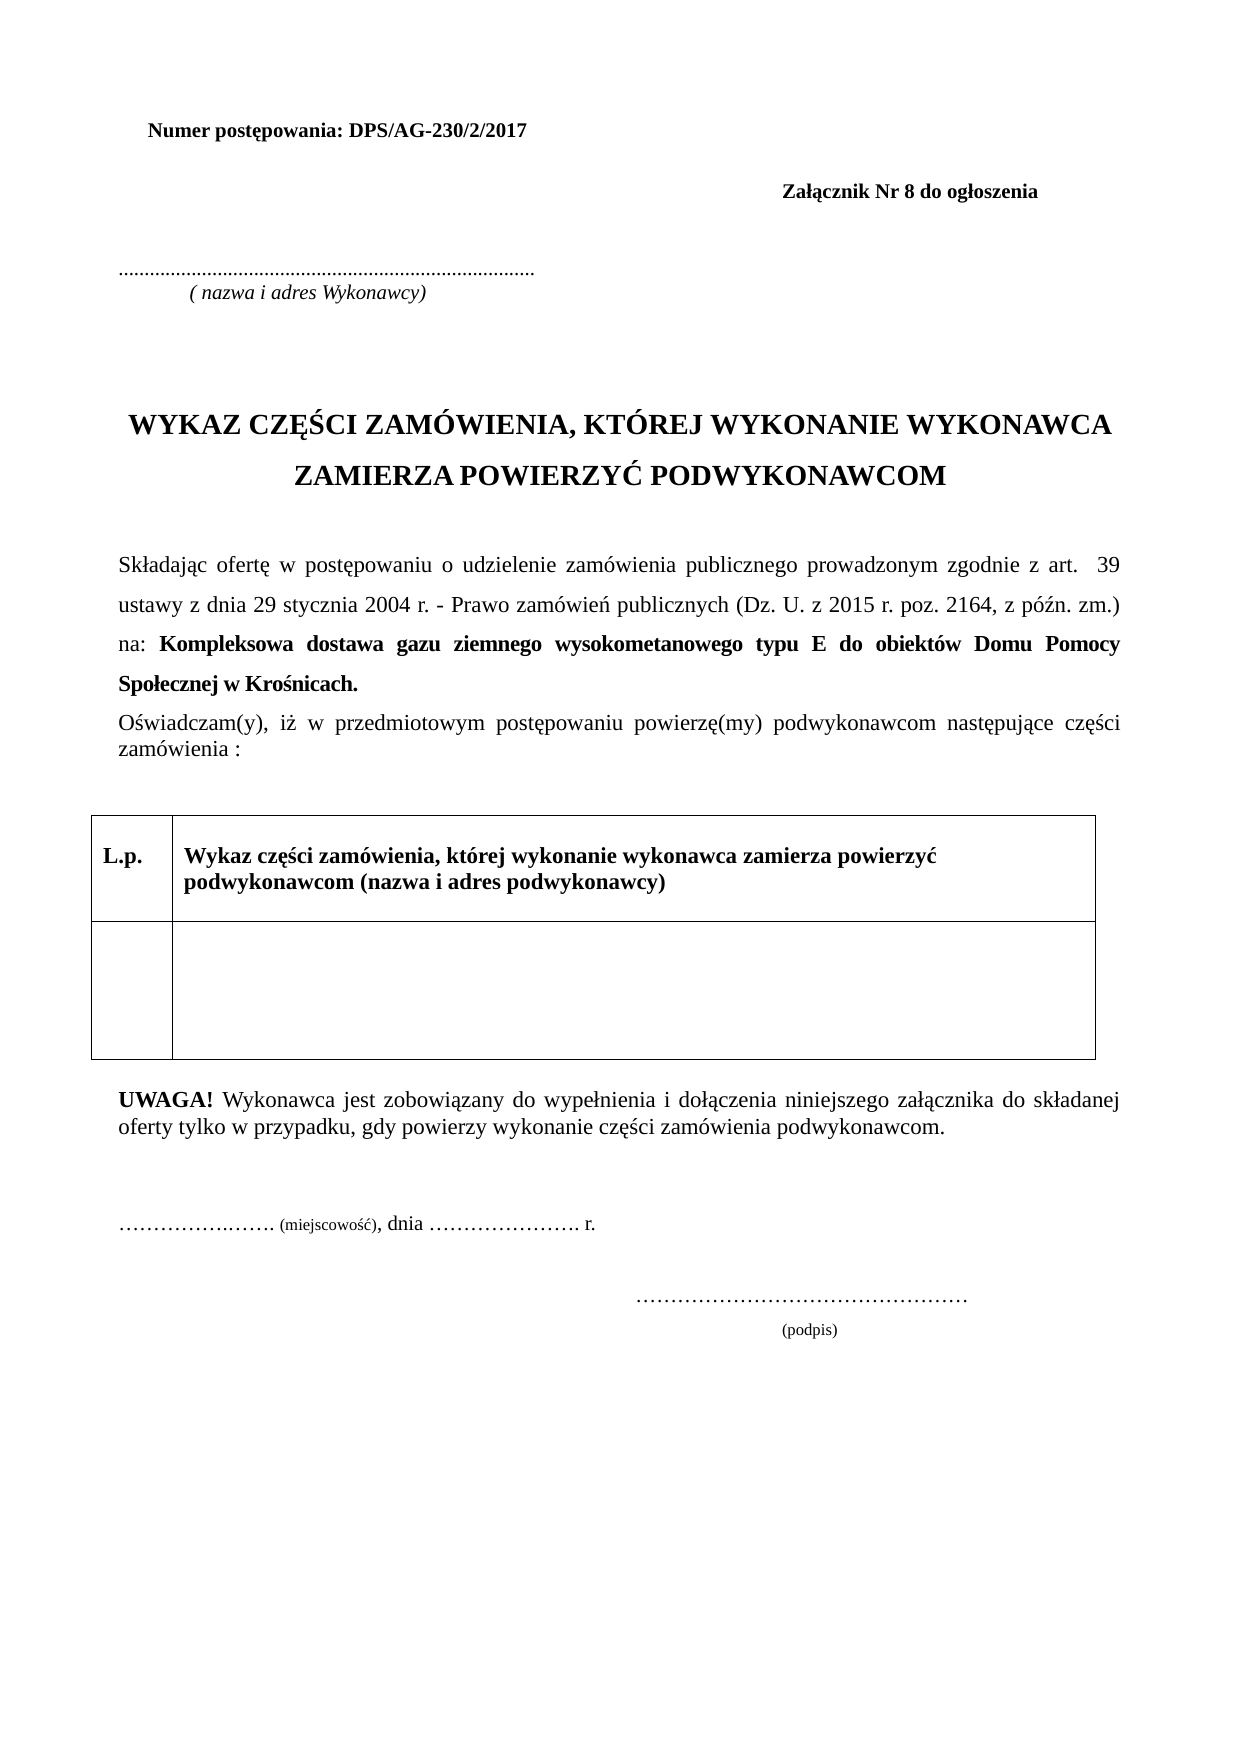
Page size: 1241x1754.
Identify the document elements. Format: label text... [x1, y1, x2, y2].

text (podpis) [708, 1319, 1122, 1339]
text ................................................................................ [118, 256, 1122, 280]
table_header Wykaz części zamówienia, której wykonanie wykonawca zamierza powierzyć podwykonawcom (nazwa i adres podwykonawcy) [173, 816, 1095, 921]
text Oświadczam(y), iż w przedmiotowym postępowaniu powierzę(my) podwykonawcom następujące części zamówienia : [118, 709, 1122, 762]
table_cell [173, 922, 1095, 1059]
text …………….……. (miejscowość), dnia …………………. r. [118, 1211, 1122, 1235]
text UWAGA! Wykonawca jest zobowiązany do wypełnienia i dołączenia niniejszego załącznika do składanej oferty tylko w przypadku, gdy powierzy wykonanie części zamówienia podwykonawcom. [118, 1087, 1122, 1139]
text Załącznik Nr 8 do ogłoszenia [782, 179, 1122, 203]
text ………………………………………… [118, 1283, 1122, 1307]
table_cell [92, 922, 172, 1059]
text Składając ofertę w postępowaniu o udzielenie zamówienia publicznego prowadzonym zgodnie z art. 39 ustawy z dnia 29 stycznia 2004 r. - Prawo zamówień publicznych (Dz. U. z 2015 r. poz. 2164, z późn. zm.) na: Kompleksowa dostawa gazu ziemnego wysokometanowego typu E do obiektów Domu Pomocy Społecznej w Krośnicach. [118, 551, 1122, 696]
text Numer postępowania: DPS/AG-230/2/2017 [148, 118, 1122, 142]
text ( nazwa i adres Wykonawcy) [148, 280, 1122, 304]
text WYKAZ CZĘŚCI ZAMÓWIENIA, KTÓREJ WYKONANIE WYKONAWCA ZAMIERZA POWIERZYĆ PODWYKONAWCOM [118, 407, 1122, 491]
table_header L.p. [92, 816, 172, 921]
